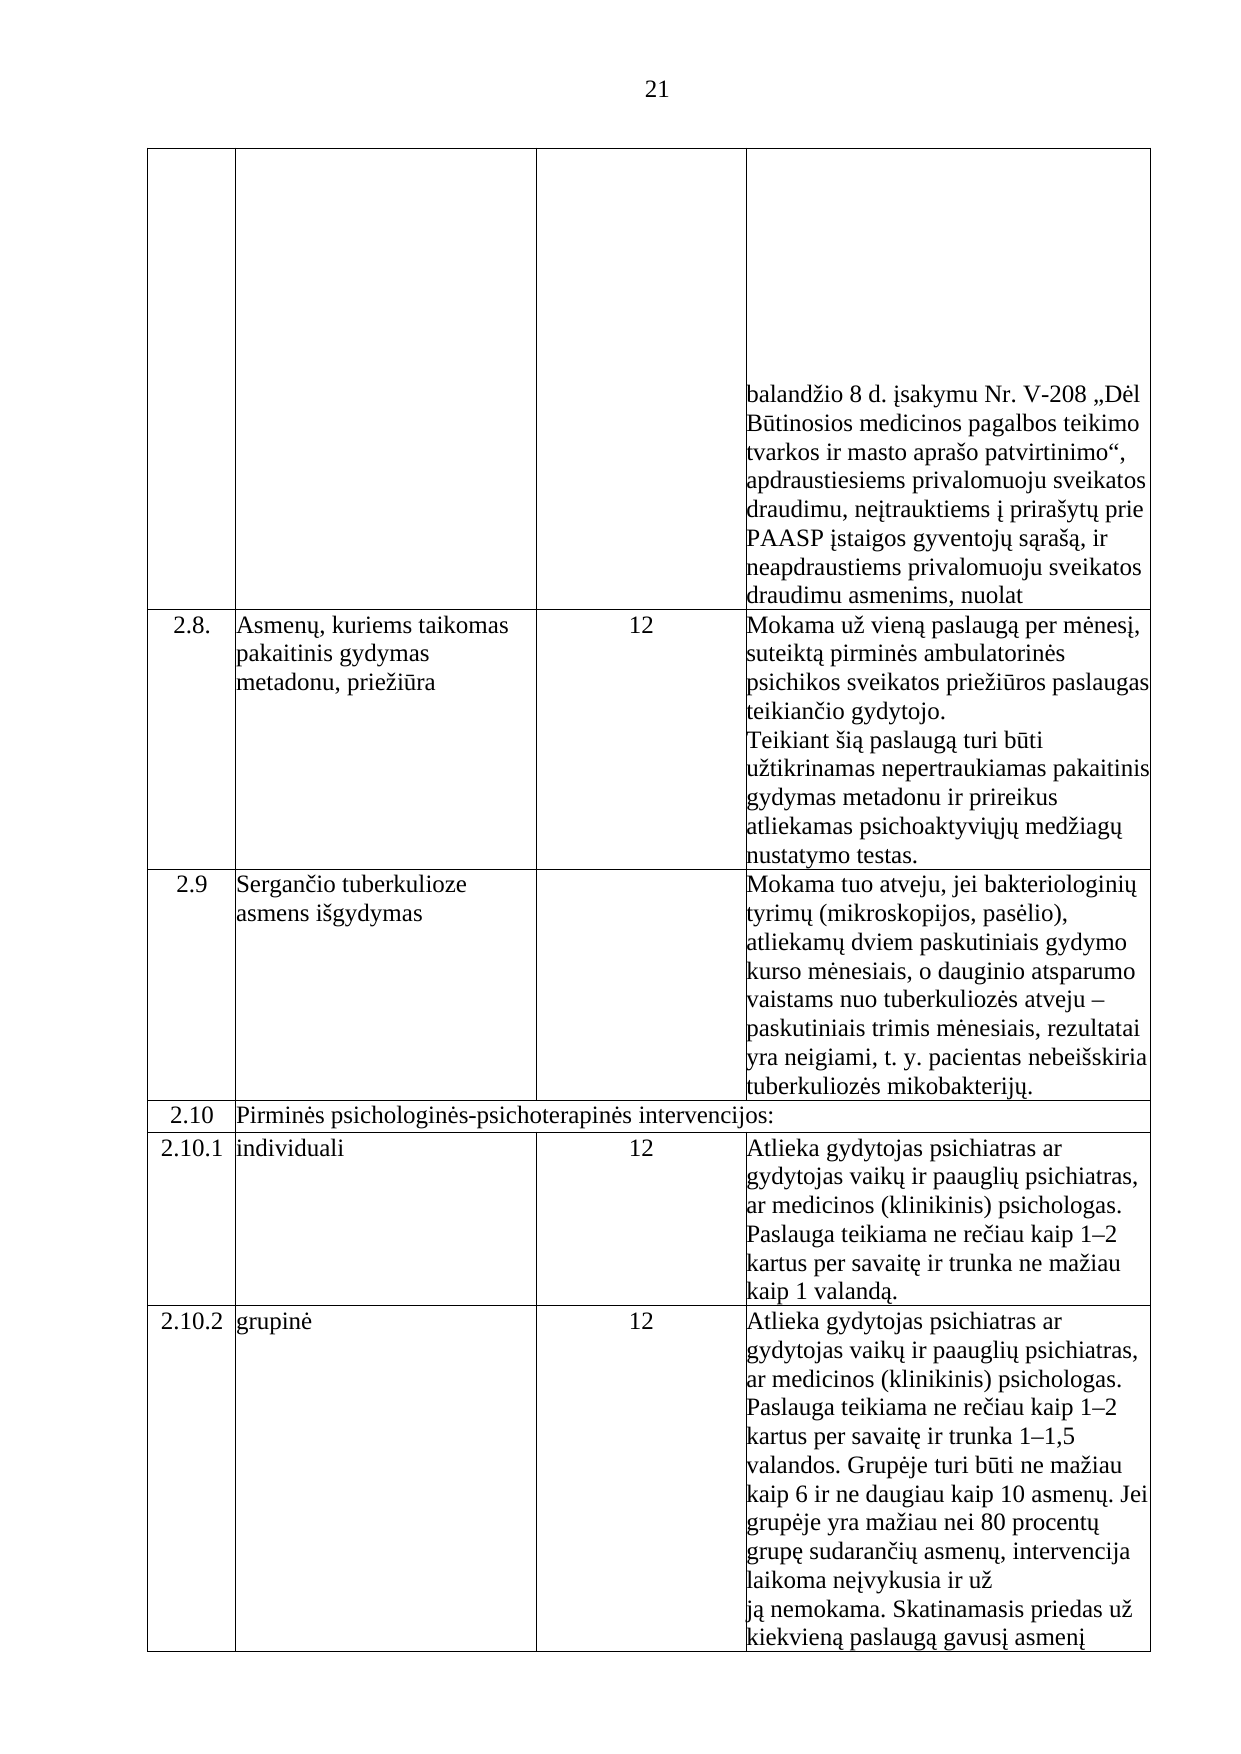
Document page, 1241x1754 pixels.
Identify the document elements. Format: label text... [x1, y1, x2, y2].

table_cell Sergančio tuberkulioze asmens išgydymas [236, 870, 536, 1099]
table_cell 12 [537, 610, 746, 868]
table_cell Asmenų, kuriems taikomas pakaitinis gydymas metadonu, priežiūra [236, 610, 536, 868]
table_cell Mokama už vieną paslaugą per mėnesį, suteiktą pirminės ambulatorinės psichikos sveikatos priežiūros paslaugas teikiančio gydytojo. Teikiant šią paslaugą turi būti užtikrinamas nepertraukiamas pakaitinis gydymas metadonu ir prireikus atliekamas psichoaktyviųjų medžiagų nustatymo testas. [747, 610, 1150, 868]
table_cell 2.10.1 [148, 1133, 235, 1305]
table_cell [537, 149, 746, 609]
table_cell [537, 870, 746, 1099]
table_cell 2.9 [148, 870, 235, 1099]
table_cell 12 [537, 1133, 746, 1305]
table_cell Atlieka gydytojas psichiatras ar gydytojas vaikų ir paauglių psichiatras, ar medicinos (klinikinis) psichologas. Paslauga teikiama ne rečiau kaip 1–2 kartus per savaitę ir trunka ne mažiau kaip 1 valandą. [747, 1133, 1150, 1305]
table_cell [236, 149, 536, 609]
table_cell 2.8. [148, 610, 235, 868]
table_cell [148, 149, 235, 609]
table_cell Mokama tuo atveju, jei bakteriologinių tyrimų (mikroskopijos, pasėlio), atliekamų dviem paskutiniais gydymo kurso mėnesiais, o dauginio atsparumo vaistams nuo tuberkuliozės atveju – paskutiniais trimis mėnesiais, rezultatai yra neigiami, t. y. pacientas nebeišskiria tuberkuliozės mikobakterijų. [747, 870, 1150, 1099]
table_cell individuali [236, 1133, 536, 1305]
table_cell 12 [537, 1306, 746, 1651]
table_cell 2.10 [148, 1101, 235, 1132]
table_cell grupinė [236, 1306, 536, 1651]
table_cell Teikiama pagal Lietuvos medicinos normą MN 53:2019 „Gydytojas psichiatras“, patvirtintą Lietuvos Respublikos sveikatos apsaugos ministro 2005 m. liepos 22 d. įsakymu Nr. V-601 „Dėl Lietuvos medicinos normos MN 53:2019 „Gydytojas psichiatras“ patvirtinimo“, Lietuvos medicinos normą MN 114:2005 „Gydytojas vaikų ir paauglių psichiatras. Teisės, pareigos, kompetencija ir atsakomybė“, patvirtintą Lietuvos Respublikos sveikatos apsaugos ministro 2005 m. liepos 13 d. įsakymu Nr. V-577 „Dėl Lietuvos medicinos normos MN 114:2005 „Gydytojas vaikų ir paauglių psichiatras. Teisės, pareigos, kompetencija ir atsakomybė“ patvirtinimo“, ir Būtinosios medicinos pagalbos teikimo tvarkos ir masto aprašą, patvirtintą Lietuvos Respublikos sveikatos apsaugos ministro 2004 m. balandžio 8 d. įsakymu Nr. V-208 „Dėl Būtinosios medicinos pagalbos teikimo tvarkos ir masto aprašo patvirtinimo“, apdraustiesiems privalomuoju sveikatos draudimu, neįtrauktiems į prirašytų prie PAASP įstaigos gyventojų sąrašą, ir neapdraustiems privalomuoju sveikatos draudimu asmenims, nuolat gyvenantiems Lietuvoje, bei Europos Sąjungos šalių apdraustiesiems, pateikusiems vieną iš šių dokumentų: Europos sveikatos draudimo kortelę, ją pakeičiantį sertifikatą, E 123 formos pažymą arba dokumentą DA1. Mokama už vieną ligos epizodą, neatsižvelgiant į paciento apsilankymų skaičių. [747, 149, 1150, 609]
table_cell Atlieka gydytojas psichiatras ar gydytojas vaikų ir paauglių psichiatras, ar medicinos (klinikinis) psichologas. Paslauga teikiama ne rečiau kaip 1–2 kartus per savaitę ir trunka 1–1,5 valandos. Grupėje turi būti ne mažiau kaip 6 ir ne daugiau kaip 10 asmenų. Jei grupėje yra mažiau nei 80 procentų grupę sudarančių asmenų, intervencija laikoma neįvykusia ir už ją nemokama. Skatinamasis priedas už kiekvieną paslaugą gavusį asmenį [747, 1306, 1150, 1651]
table_cell Pirminės psichologinės-psichoterapinės intervencijos: [236, 1101, 1150, 1132]
table_cell 2.10.2 [148, 1306, 235, 1651]
